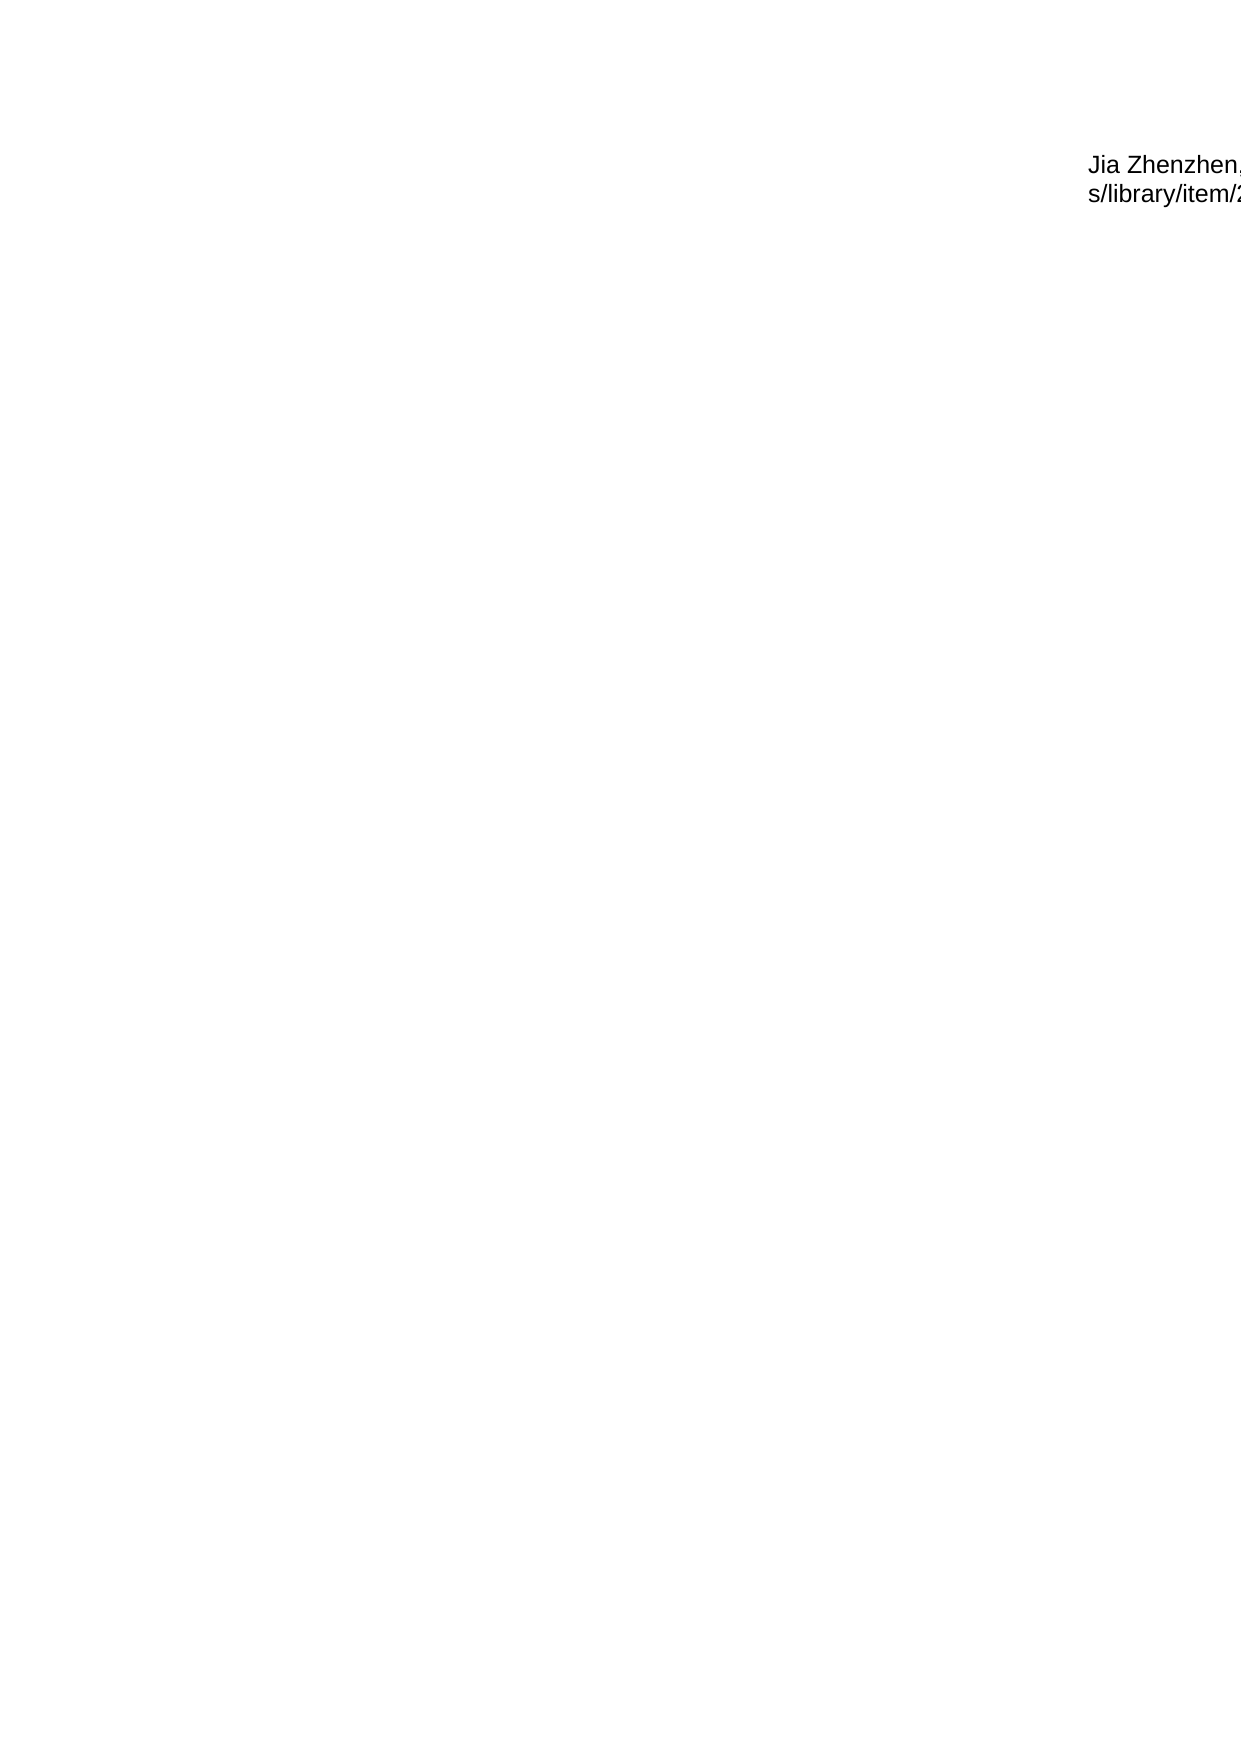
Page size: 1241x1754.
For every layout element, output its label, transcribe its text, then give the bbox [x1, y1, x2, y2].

text Jia Zhenzhen, .Using problem based learning model to improve problem solving ability of medical students. Bansomdejchaophaya rajabhat university. Office of Academic Resources and Information Technology, คลังข้อมูลดิจิทัล สำนักวิทยบริการและเทคโนโลยีสารสนเทศ, accessed May 20, 2024, http://dlib.bsru.ac.th/s/library/item/2884 [1088, 150, 1240, 207]
